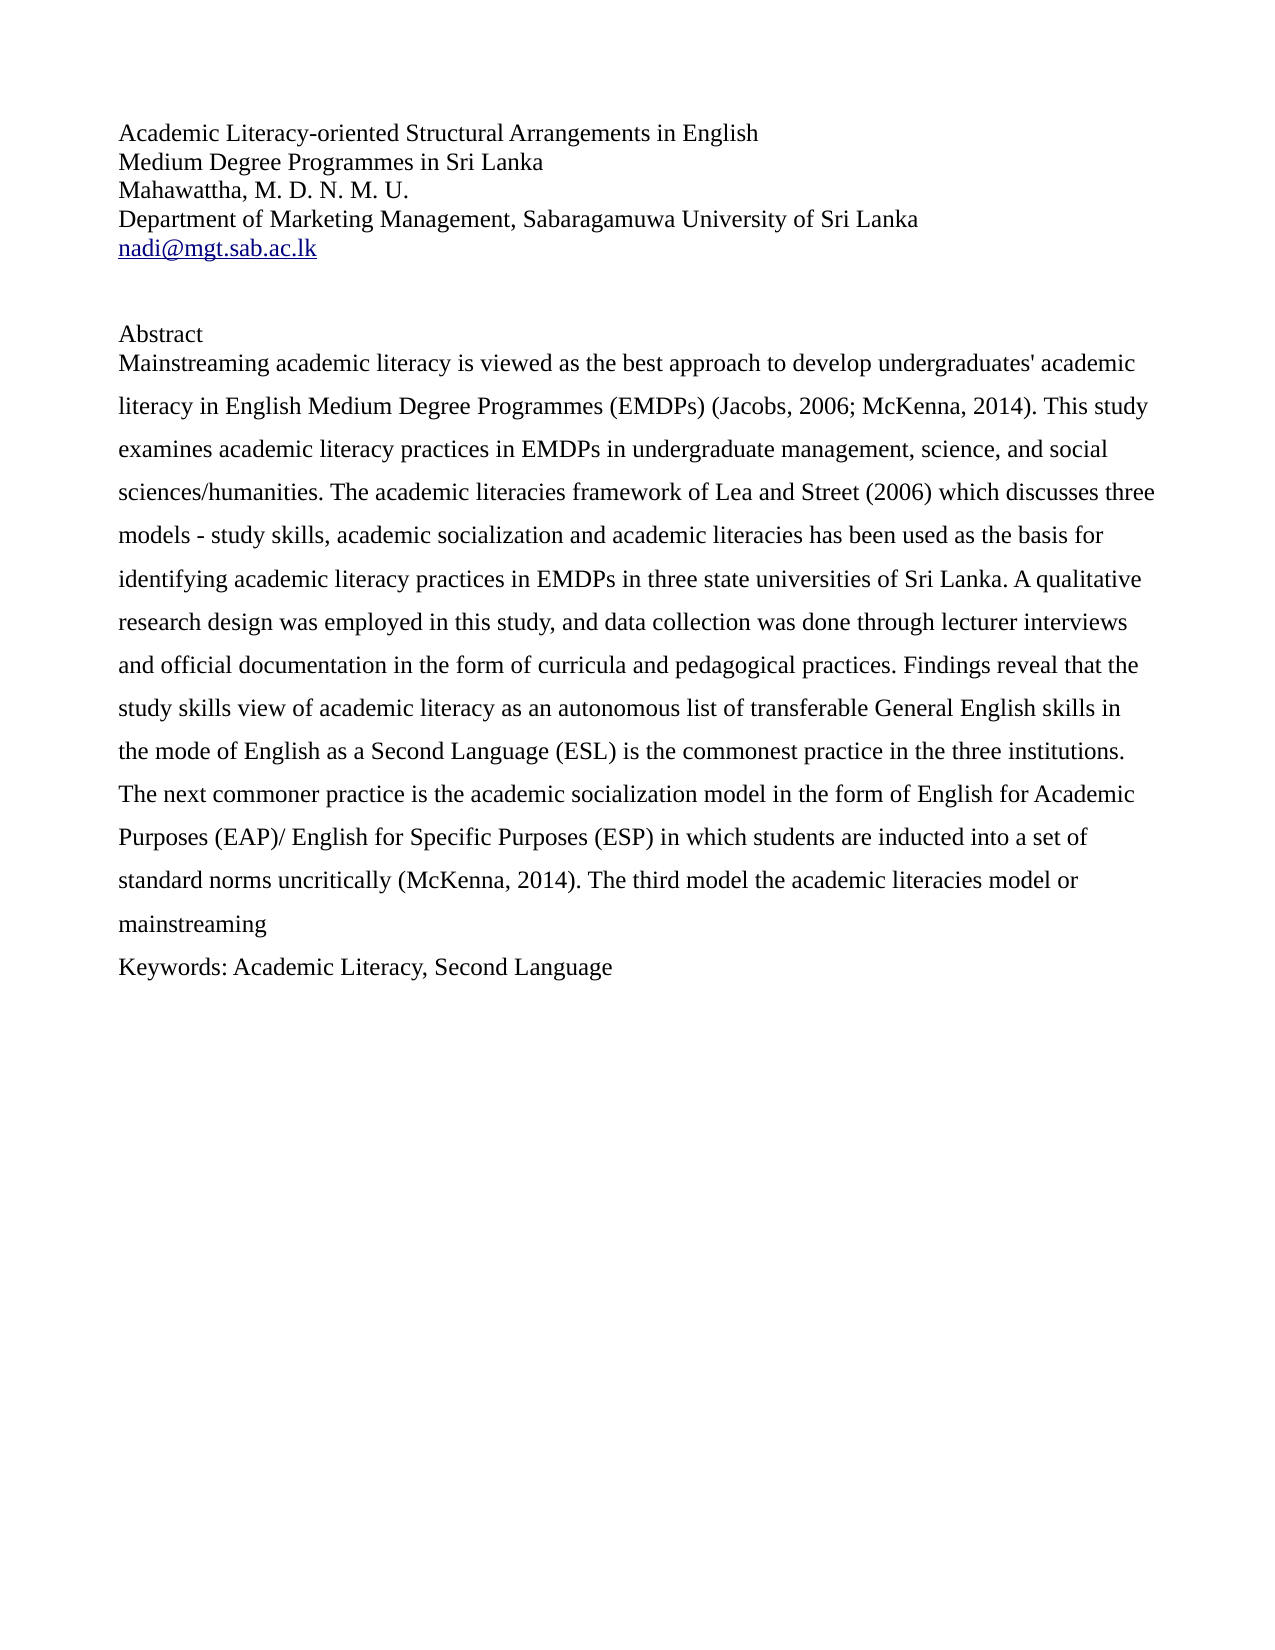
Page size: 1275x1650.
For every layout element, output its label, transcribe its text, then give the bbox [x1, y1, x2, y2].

text Mahawattha, M. D. N. M. U. [118, 176, 1157, 204]
text nadi@mgt.sab.ac.lk [118, 233, 1157, 262]
text Medium Degree Programmes in Sri Lanka [118, 147, 1157, 176]
text Academic Literacy-oriented Structural Arrangements in English [118, 118, 1157, 147]
text Department of Marketing Management, Sabaragamuwa University of Sri Lanka [118, 204, 1157, 233]
text Mainstreaming academic literacy is viewed as the best approach to develop undergraduates' academic literacy in English Medium Degree Programmes (EMDPs) (Jacobs, 2006; McKenna, 2014). This study examines academic literacy practices in EMDPs in undergraduate management, science, and social sciences/humanities. The academic literacies framework of Lea and Street (2006) which discusses three models - study skills, academic socialization and academic literacies has been used as the basis for identifying academic literacy practices in EMDPs in three state universities of Sri Lanka. A qualitative research design was employed in this study, and data collection was done through lecturer interviews and official documentation in the form of curricula and pedagogical practices. Findings reveal that the study skills view of academic literacy as an autonomous list of transferable General English skills in the mode of English as a Second Language (ESL) is the commonest practice in the three institutions. The next commoner practice is the academic socialization model in the form of English for Academic Purposes (EAP)/ English for Specific Purposes (ESP) in which students are inducted into a set of standard norms uncritically (McKenna, 2014). The third model the academic literacies model or mainstreaming [118, 348, 1157, 937]
text Keywords: Academic Literacy, Second Language [118, 952, 1157, 981]
text Abstract [118, 319, 1157, 348]
